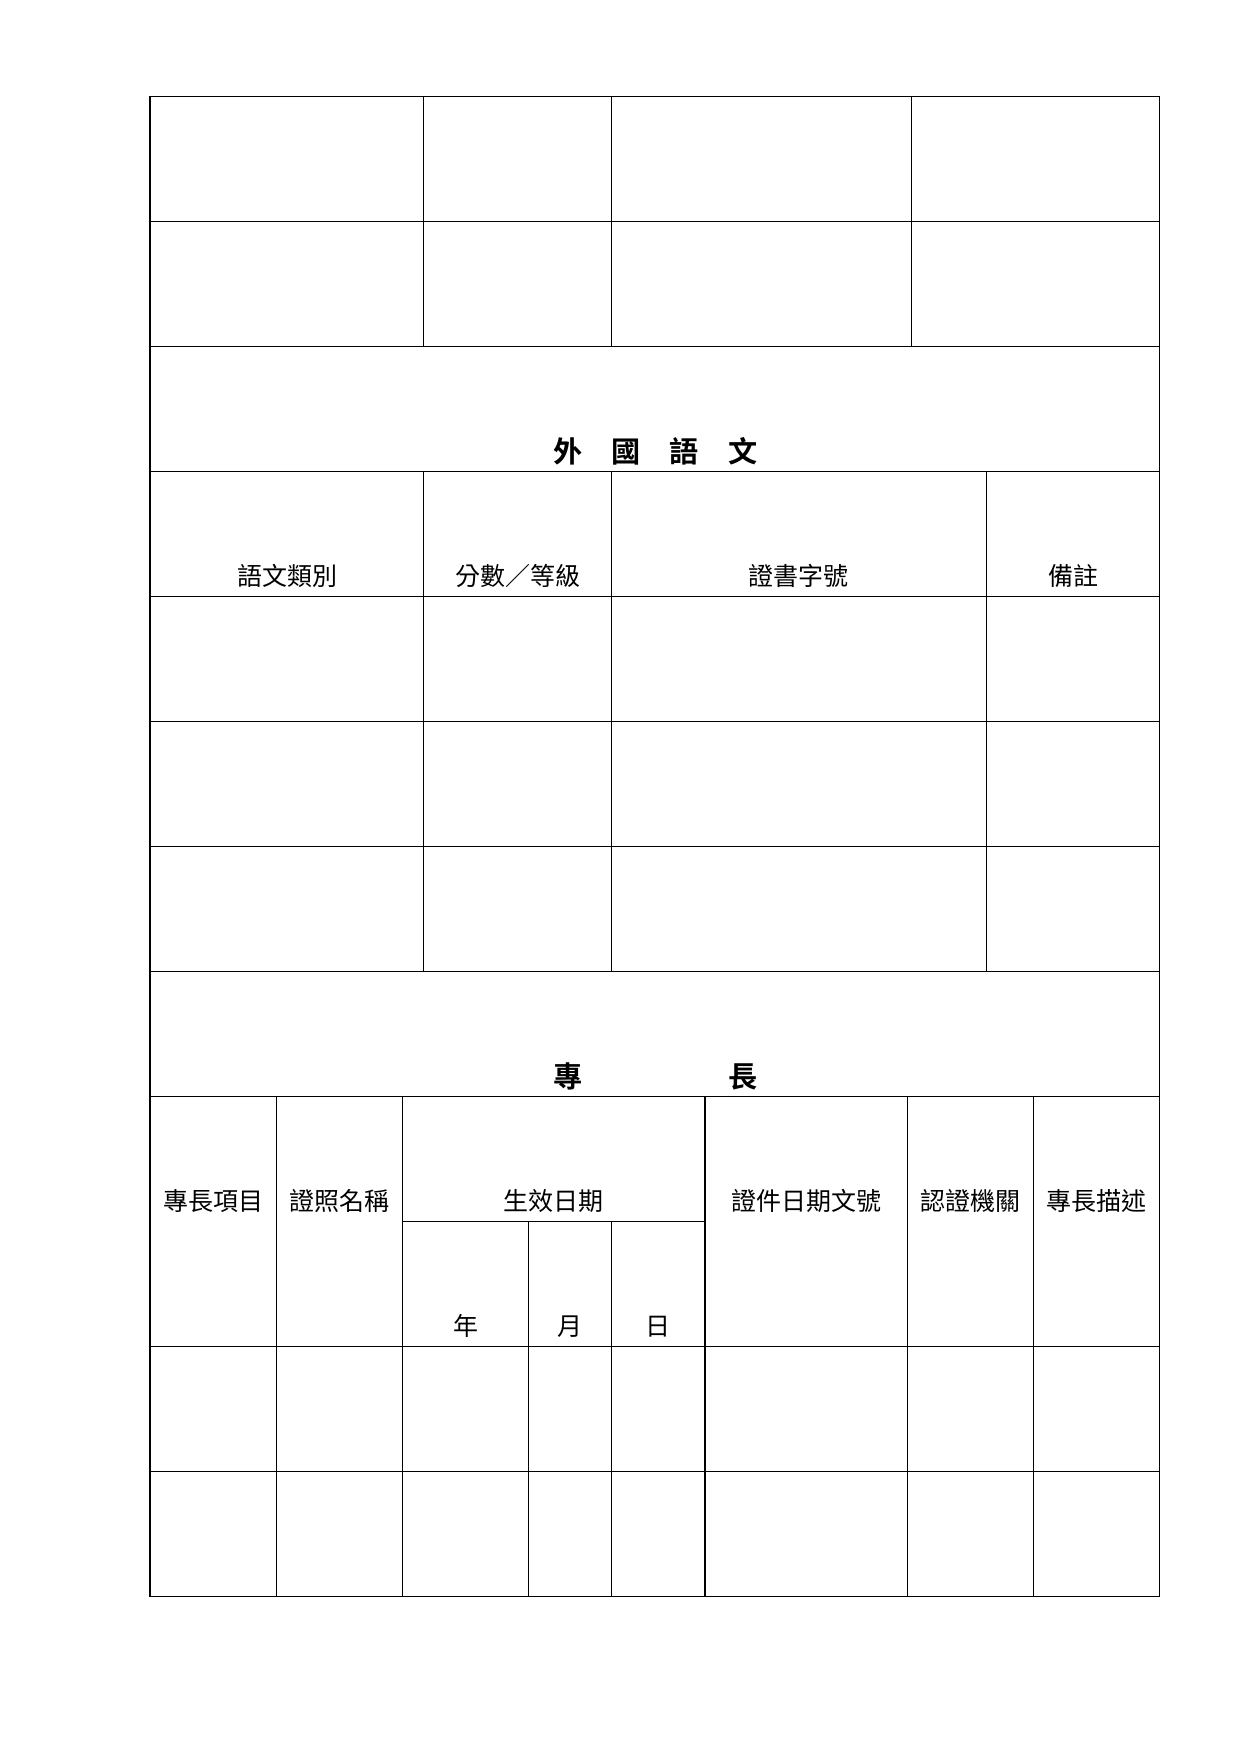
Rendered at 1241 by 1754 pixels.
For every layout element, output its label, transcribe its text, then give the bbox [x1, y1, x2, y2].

table_cell [151, 222, 423, 346]
table_cell [908, 1347, 1033, 1471]
table_cell [403, 1472, 528, 1596]
table_cell [151, 97, 423, 221]
table_cell [424, 722, 611, 846]
table_cell [612, 1472, 704, 1596]
table_cell [1034, 1472, 1159, 1596]
table_cell [151, 1347, 276, 1471]
table_cell 證件日期文號 [706, 1097, 907, 1346]
table_cell 專 長 [151, 972, 1159, 1096]
table_cell 月 [529, 1222, 611, 1346]
table_cell 認證機關 [908, 1097, 1033, 1346]
table_cell [529, 1347, 611, 1471]
table_cell 語文類別 [151, 472, 423, 596]
table_cell [424, 847, 611, 971]
table_cell [277, 1347, 402, 1471]
table_cell [529, 1472, 611, 1596]
table_cell 年 [403, 1222, 528, 1346]
table_cell [912, 222, 1159, 346]
table_cell [706, 1347, 907, 1471]
table_cell [912, 97, 1159, 221]
table_cell [403, 1347, 528, 1471]
table_cell [424, 597, 611, 721]
table_cell [987, 847, 1159, 971]
table_cell [277, 1472, 402, 1596]
table_cell [612, 722, 986, 846]
table_cell 日 [612, 1222, 704, 1346]
table_cell 外 國 語 文 [151, 347, 1159, 471]
table_cell 生效日期 [403, 1097, 704, 1221]
table_cell [908, 1472, 1033, 1596]
table_cell [151, 722, 423, 846]
table_cell [612, 597, 986, 721]
table_cell [151, 847, 423, 971]
table_cell [612, 222, 911, 346]
table_cell 專長描述 [1034, 1097, 1159, 1346]
table_cell [706, 1472, 907, 1596]
table_cell [424, 97, 611, 221]
table_cell [612, 1347, 704, 1471]
table_cell [1034, 1347, 1159, 1471]
table_cell 分數／等級 [424, 472, 611, 596]
table_cell [987, 597, 1159, 721]
table_cell [612, 97, 911, 221]
table_cell 專長項目 [151, 1097, 276, 1346]
table_cell 證照名稱 [277, 1097, 402, 1346]
table_cell [151, 1472, 276, 1596]
table_cell [424, 222, 611, 346]
table_cell [987, 722, 1159, 846]
table_cell [612, 847, 986, 971]
table_cell [151, 597, 423, 721]
table_cell 證書字號 [612, 472, 986, 596]
table_cell 備註 [987, 472, 1159, 596]
